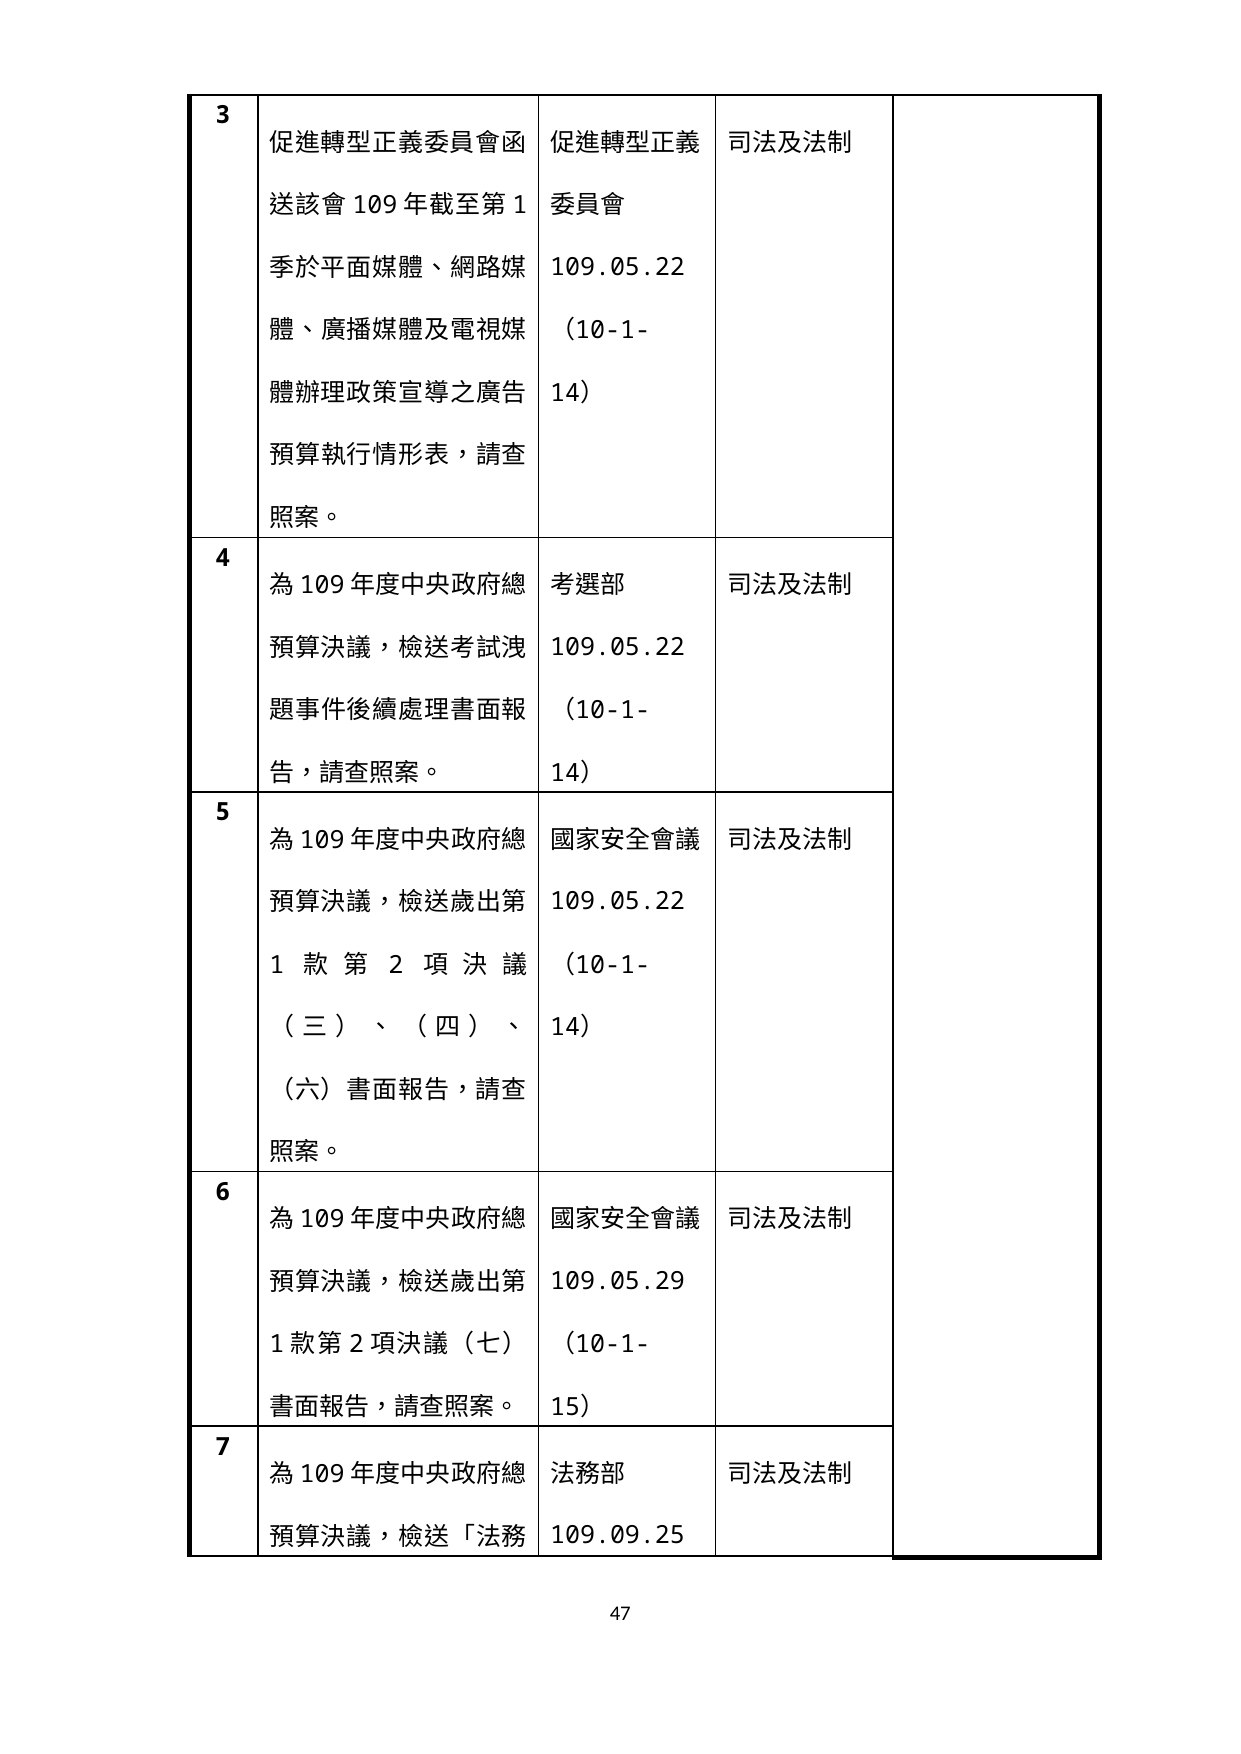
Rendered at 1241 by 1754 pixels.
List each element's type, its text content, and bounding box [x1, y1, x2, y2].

table_cell 5 [192, 793, 257, 1171]
table_cell 國家安全會議 109.05.29 （10-1-15） [539, 1172, 715, 1425]
table_cell 促進轉型正義委員會 109.05.22 （10-1-14） [539, 96, 715, 536]
table_cell [894, 96, 1097, 1555]
table_cell 為109年度中央政府總預算決議，檢送「法務 [259, 1427, 538, 1555]
table_cell 為109年度中央政府總預算決議，檢送歲出第1款第2項決議（三）、（四）、（六）書面報告，請查照案。 [259, 793, 538, 1171]
table_cell 為109年度中央政府總預算決議，檢送考試洩題事件後續處理書面報告，請查照案。 [259, 538, 538, 791]
table_cell 國家安全會議 109.05.22 （10-1-14） [539, 793, 715, 1171]
table_cell 7 [192, 1427, 257, 1555]
table_cell 為109年度中央政府總預算決議，檢送歲出第1款第2項決議（七）書面報告，請查照案。 [259, 1172, 538, 1425]
table_cell 法務部 109.09.25 [539, 1427, 715, 1555]
table_cell 4 [192, 538, 257, 791]
table_cell 6 [192, 1172, 257, 1425]
table_cell 促進轉型正義委員會函送該會109年截至第1季於平面媒體、網路媒體、廣播媒體及電視媒體辦理政策宣導之廣告預算執行情形表，請查照案。 [259, 96, 538, 536]
table_cell 考選部 109.05.22 （10-1-14） [539, 538, 715, 791]
table_cell 司法及法制 [716, 538, 892, 791]
table_cell 司法及法制 [716, 96, 892, 536]
table_cell 司法及法制 [716, 1172, 892, 1425]
table_cell 司法及法制 [716, 793, 892, 1171]
table_cell 司法及法制 [716, 1427, 892, 1555]
table_cell 3 [192, 96, 257, 536]
